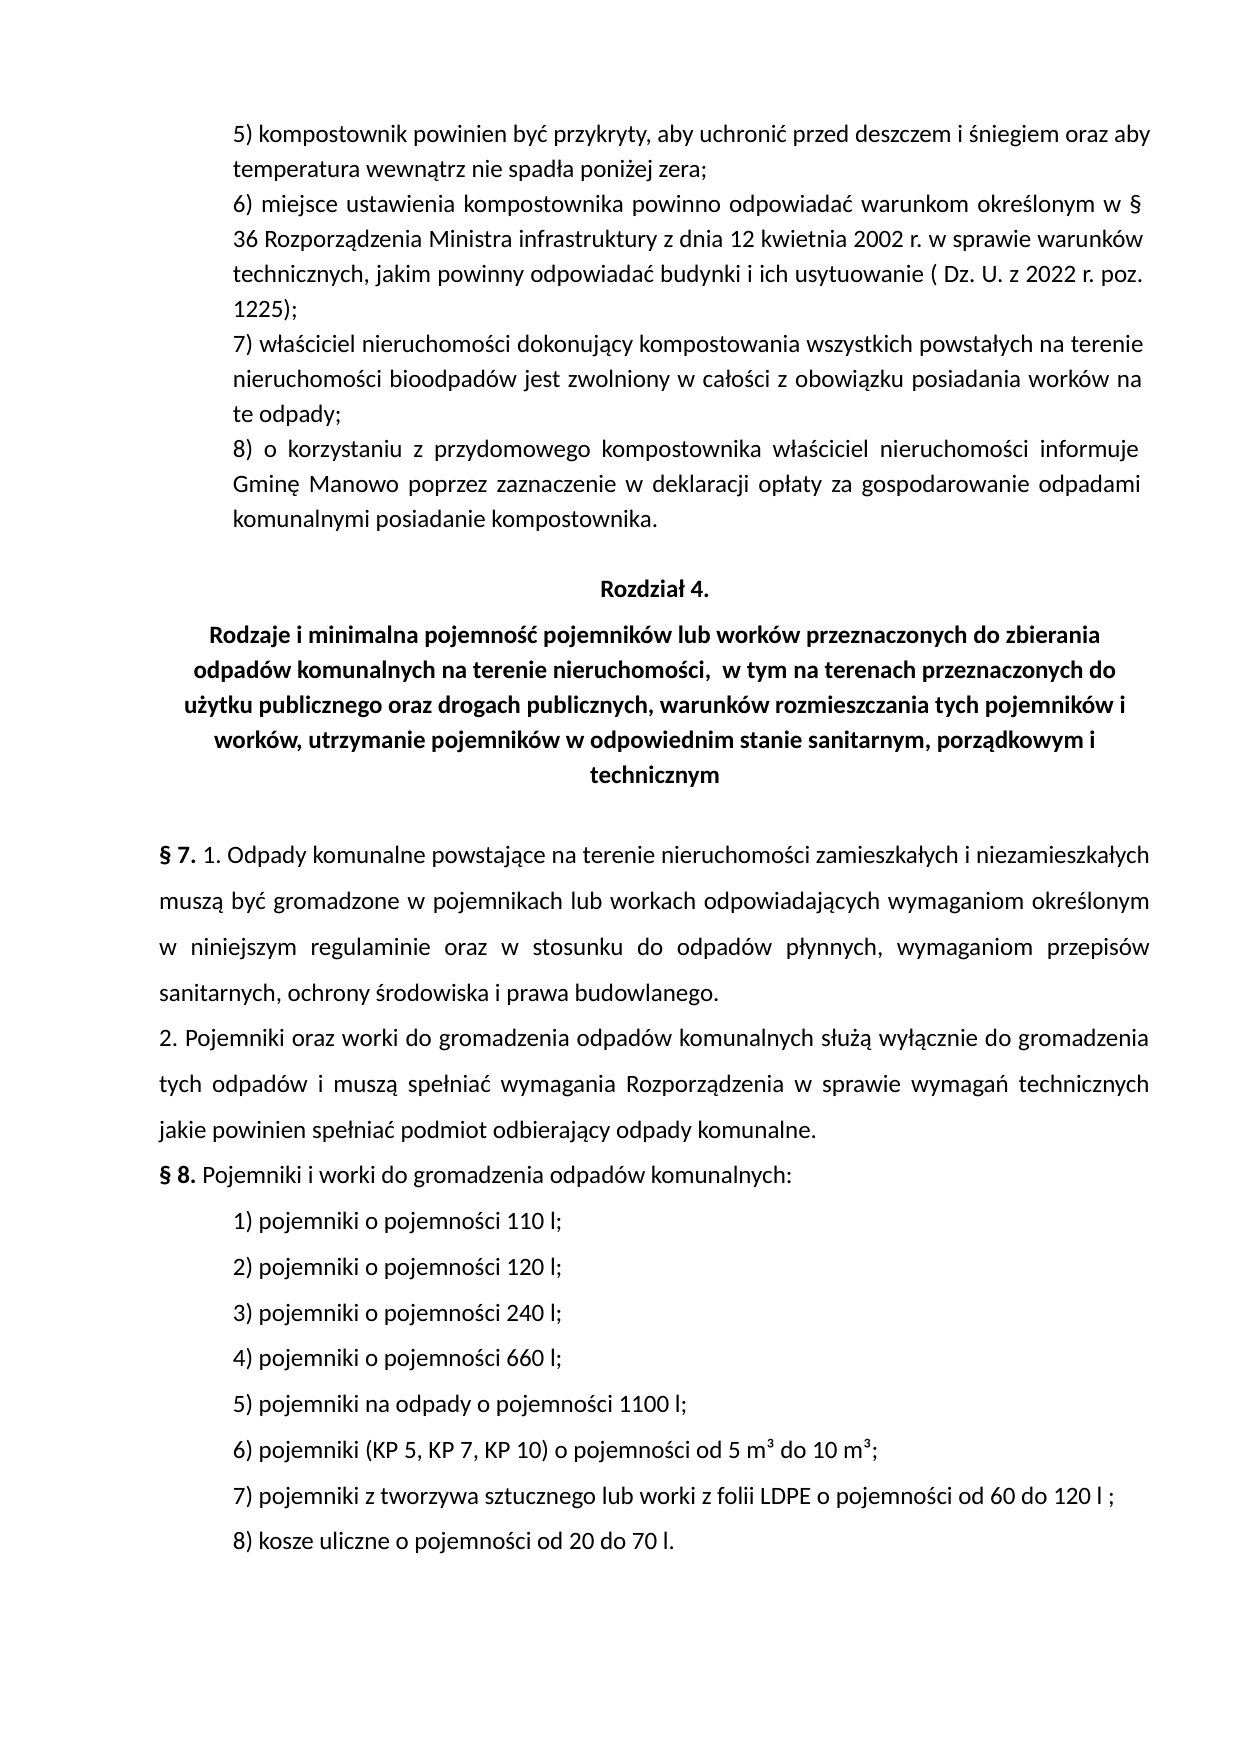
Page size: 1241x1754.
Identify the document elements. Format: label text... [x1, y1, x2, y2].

text § 7. 1. Odpady komunalne powstające na terenie nieruchomości zamieszkałych i niezamieszkałych muszą być gromadzone w pojemnikach lub workach odpowiadających wymaganiom określonym w niniejszym regulaminie oraz w stosunku do odpadów płynnych, wymaganiom przepisów sanitarnych, ochrony środowiska i prawa budowlanego. [159, 839, 1151, 1007]
text 2) pojemniki o pojemności 120 l; [159, 1251, 1151, 1282]
text 8) kosze uliczne o pojemności od 20 do 70 l. [159, 1526, 1151, 1556]
text 4) pojemniki o pojemności 660 l; [159, 1343, 1151, 1373]
text 3) pojemniki o pojemności 240 l; [159, 1297, 1151, 1327]
text 6) pojemniki (KP 5, KP 7, KP 10) o pojemności od 5 m³ do 10 m³; [159, 1434, 1151, 1464]
text 7) właściciel nieruchomości dokonujący kompostowania wszystkich powstałych na terenie nieruchomości bioodpadów jest zwolniony w całości z obowiązku posiadania worków na te odpady; [159, 328, 1151, 429]
text 7) pojemniki z tworzywa sztucznego lub worki z folii LDPE o pojemności od 60 do 120 l ; [159, 1480, 1151, 1510]
text Rodzaje i minimalna pojemność pojemników lub worków przeznaczonych do zbierania odpadów komunalnych na terenie nieruchomości, w tym na terenach przeznaczonych do użytku publicznego oraz drogach publicznych, warunków rozmieszczania tych pojemników i worków, utrzymanie pojemników w odpowiednim stanie sanitarnym, porządkowym i technicznym [159, 619, 1151, 789]
text 5) kompostownik powinien być przykryty, aby uchronić przed deszczem i śniegiem oraz aby temperatura wewnątrz nie spadła poniżej zera; [159, 118, 1151, 184]
text 6) miejsce ustawienia kompostownika powinno odpowiadać warunkom określonym w § 36 Rozporządzenia Ministra infrastruktury z dnia 12 kwietnia 2002 r. w sprawie warunków technicznych, jakim powinny odpowiadać budynki i ich usytuowanie ( Dz. U. z 2022 r. poz. 1225); [159, 188, 1151, 324]
text Rozdział 4. [159, 573, 1151, 604]
text 5) pojemniki na odpady o pojemności 1100 l; [159, 1388, 1151, 1419]
text 2. Pojemniki oraz worki do gromadzenia odpadów komunalnych służą wyłącznie do gromadzenia tych odpadów i muszą spełniać wymagania Rozporządzenia w sprawie wymagań technicznych jakie powinien spełniać podmiot odbierający odpady komunalne. [159, 1022, 1151, 1144]
text 1) pojemniki o pojemności 110 l; [159, 1205, 1151, 1236]
text § 8. Pojemniki i worki do gromadzenia odpadów komunalnych: [159, 1160, 1151, 1190]
text 8) o korzystaniu z przydomowego kompostownika właściciel nieruchomości informuje Gminę Manowo poprzez zaznaczenie w deklaracji opłaty za gospodarowanie odpadami komunalnymi posiadanie kompostownika. [159, 433, 1151, 534]
